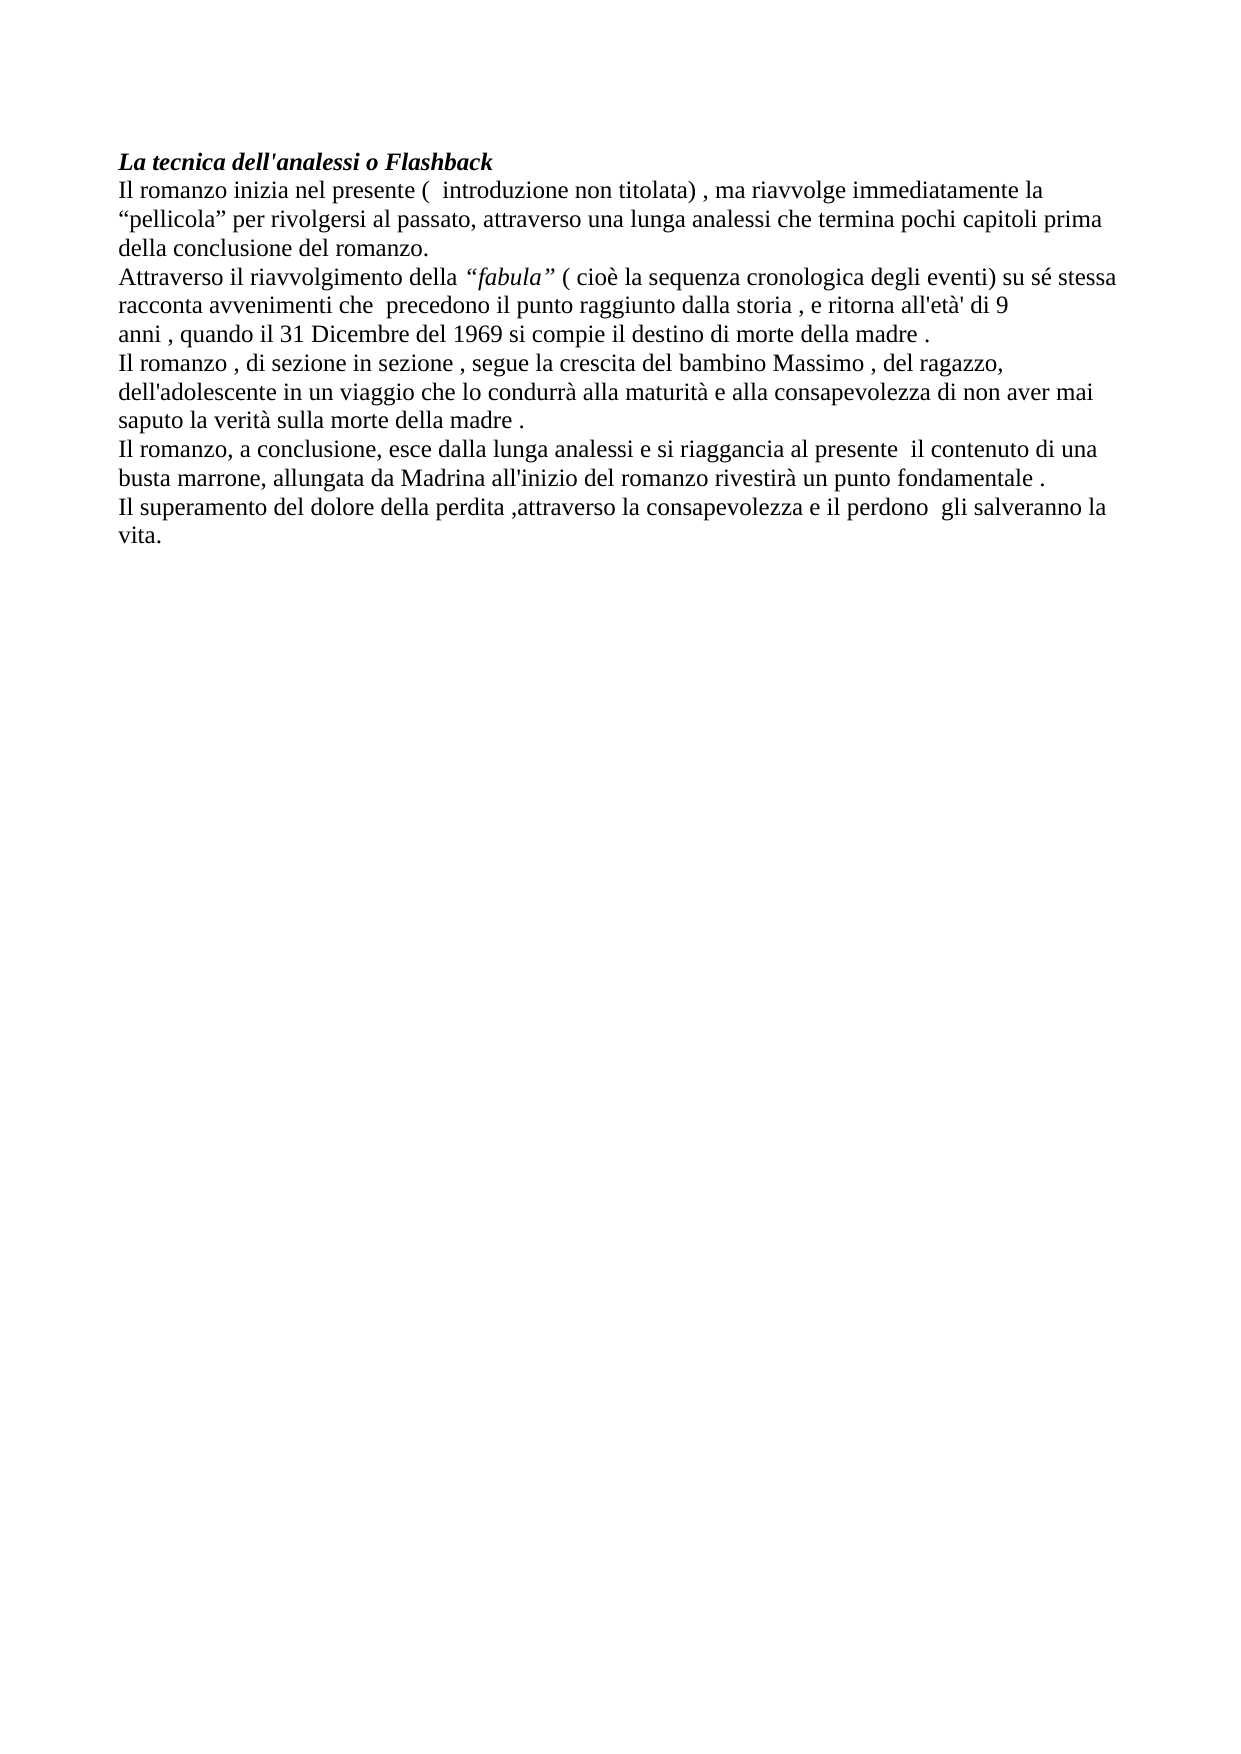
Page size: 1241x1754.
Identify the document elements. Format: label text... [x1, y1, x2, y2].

text Il romanzo , di sezione in sezione , segue la crescita del bambino Massimo , del ragazzo, dell'adolescente in un viaggio che lo condurrà alla maturità e alla consapevolezza di non aver mai saputo la verità sulla morte della madre . [118, 348, 1122, 434]
text La tecnica dell'analessi o Flashback [118, 147, 1122, 176]
text anni , quando il 31 Dicembre del 1969 si compie il destino di morte della madre . [118, 319, 1122, 348]
text Il romanzo inizia nel presente ( introduzione non titolata) , ma riavvolge immediatamente la “pellicola” per rivolgersi al passato, attraverso una lunga analessi che termina pochi capitoli prima della conclusione del romanzo. [118, 176, 1122, 262]
text Il romanzo, a conclusione, esce dalla lunga analessi e si riaggancia al presente il contenuto di una busta marrone, allungata da Madrina all'inizio del romanzo rivestirà un punto fondamentale . [118, 434, 1122, 492]
text Il superamento del dolore della perdita ,attraverso la consapevolezza e il perdono gli salveranno la vita. [118, 492, 1122, 549]
text Attraverso il riavvolgimento della “fabula” ( cioè la sequenza cronologica degli eventi) su sé stessa racconta avvenimenti che precedono il punto raggiunto dalla storia , e ritorna all'età' di 9 [118, 262, 1122, 319]
